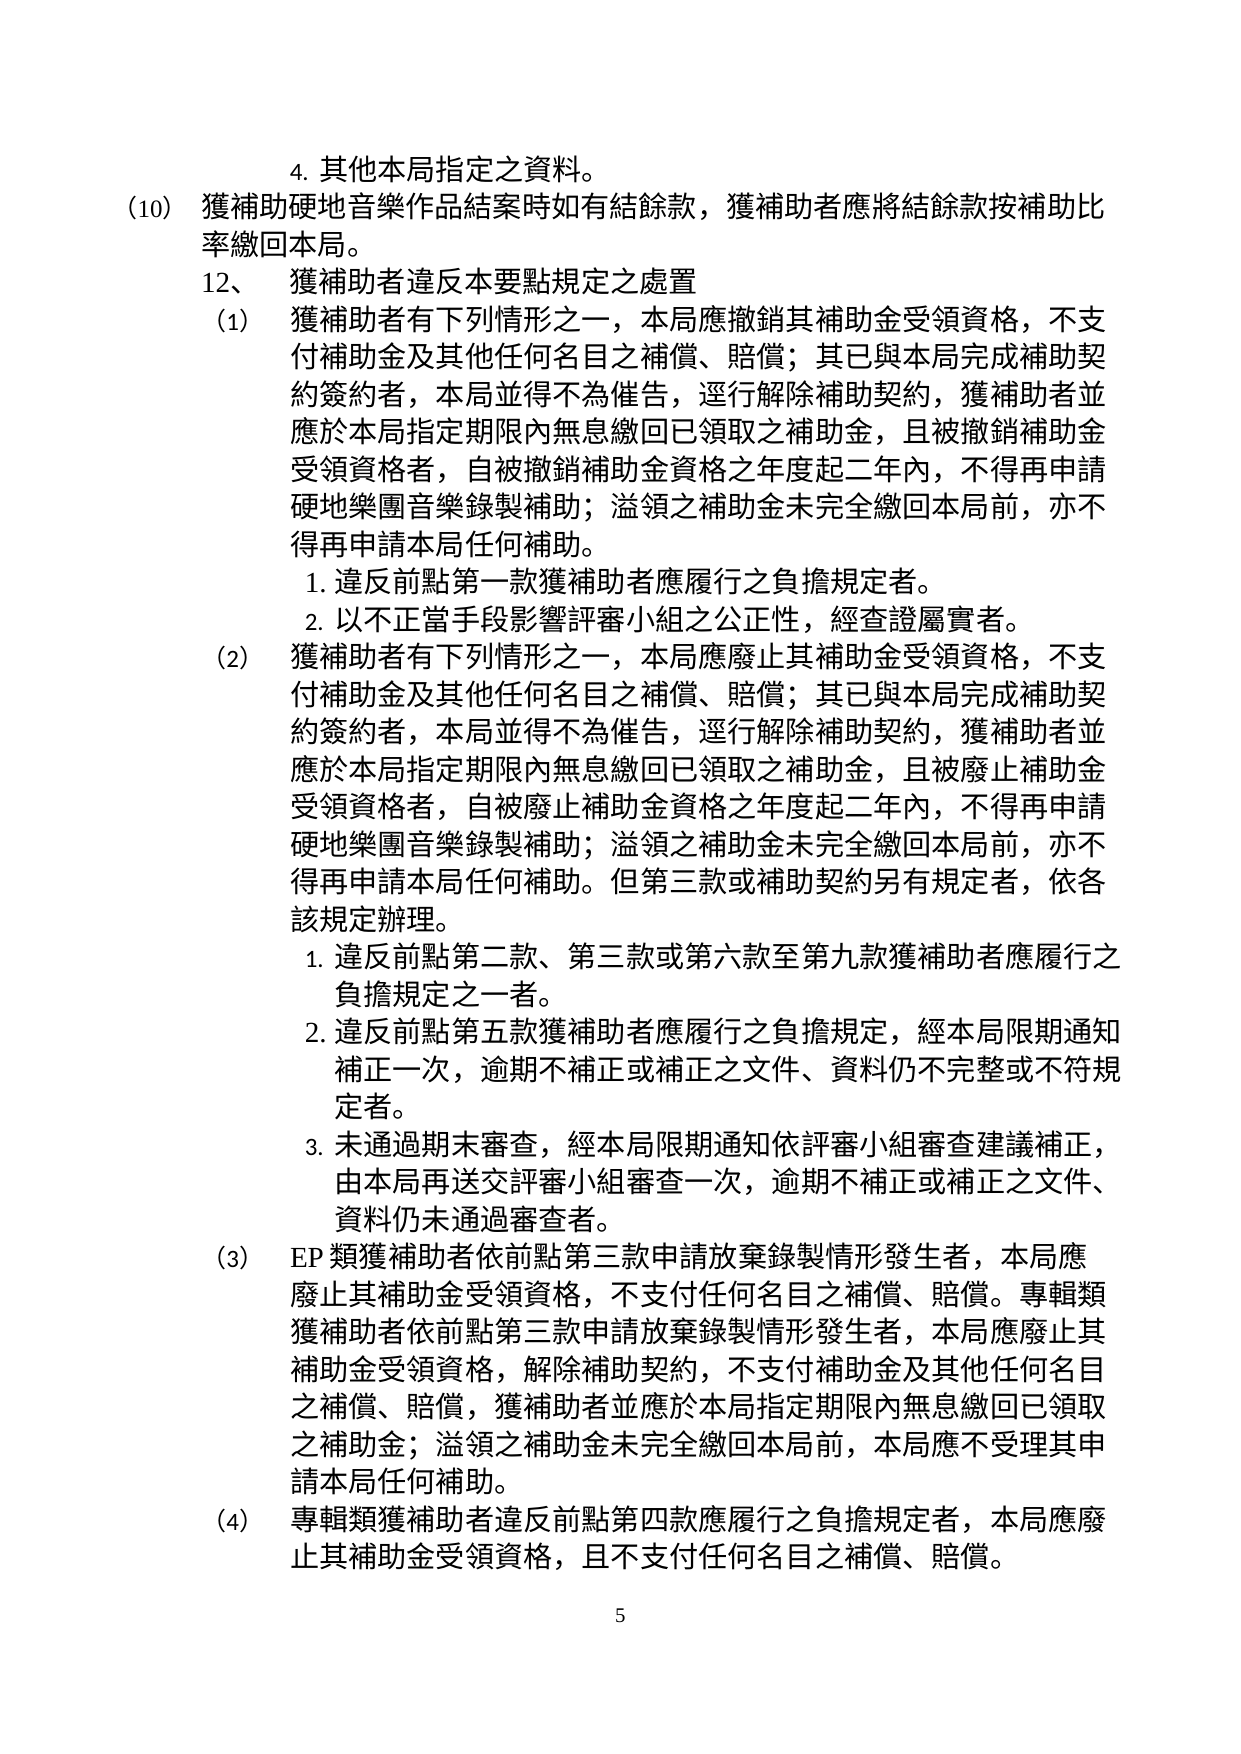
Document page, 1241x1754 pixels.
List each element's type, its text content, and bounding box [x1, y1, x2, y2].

list 獲補助者違反本要點規定之處置 [201, 262, 1128, 300]
list 其他本局指定之資料。 [289, 150, 1128, 187]
list 專輯類獲補助者違反前點第四款應履行之負擔規定者，本局應廢止其補助金受領資格，且不支付任何名目之補償、賠償。 [201, 1500, 1111, 1575]
list 違反前點第五款獲補助者應履行之負擔規定，經本局限期通知補正一次，逾期不補正或補正之文件、資料仍不完整或不符規定者。 [304, 1012, 1128, 1125]
list 獲補助硬地音樂作品結案時如有結餘款，獲補助者應將結餘款按補助比率繳回本局。 [112, 187, 1128, 262]
list 獲補助者有下列情形之一，本局應撤銷其補助金受領資格，不支付補助金及其他任何名目之補償、賠償；其已與本局完成補助契約簽約者，本局並得不為催告，逕行解除補助契約，獲補助者並應於本局指定期限內無息繳回已領取之補助金，且被撤銷補助金受領資格者，自被撤銷補助金資格之年度起二年內，不得再申請硬地樂團音樂錄製補助；溢領之補助金未完全繳回本局前，亦不得再申請本局任何補助。 [201, 300, 1111, 562]
list 違反前點第一款獲補助者應履行之負擔規定者。 [304, 562, 1128, 600]
list EP類獲補助者依前點第三款申請放棄錄製情形發生者，本局應廢止其補助金受領資格，不支付任何名目之補償、賠償。專輯類獲補助者依前點第三款申請放棄錄製情形發生者，本局應廢止其補助金受領資格，解除補助契約，不支付補助金及其他任何名目之補償、賠償，獲補助者並應於本局指定期限內無息繳回已領取之補助金；溢領之補助金未完全繳回本局前，本局應不受理其申請本局任何補助。 [201, 1237, 1111, 1500]
list 以不正當手段影響評審小組之公正性，經查證屬實者。 [304, 600, 1128, 637]
list 違反前點第二款、第三款或第六款至第九款獲補助者應履行之負擔規定之一者。 [304, 937, 1128, 1012]
list 未通過期末審查，經本局限期通知依評審小組審查建議補正，由本局再送交評審小組審查一次，逾期不補正或補正之文件、資料仍未通過審查者。 [304, 1125, 1128, 1237]
list 獲補助者有下列情形之一，本局應廢止其補助金受領資格，不支付補助金及其他任何名目之補償、賠償；其已與本局完成補助契約簽約者，本局並得不為催告，逕行解除補助契約，獲補助者並應於本局指定期限內無息繳回已領取之補助金，且被廢止補助金受領資格者，自被廢止補助金資格之年度起二年內，不得再申請硬地樂團音樂錄製補助；溢領之補助金未完全繳回本局前，亦不得再申請本局任何補助。但第三款或補助契約另有規定者，依各該規定辦理。 [201, 637, 1111, 937]
